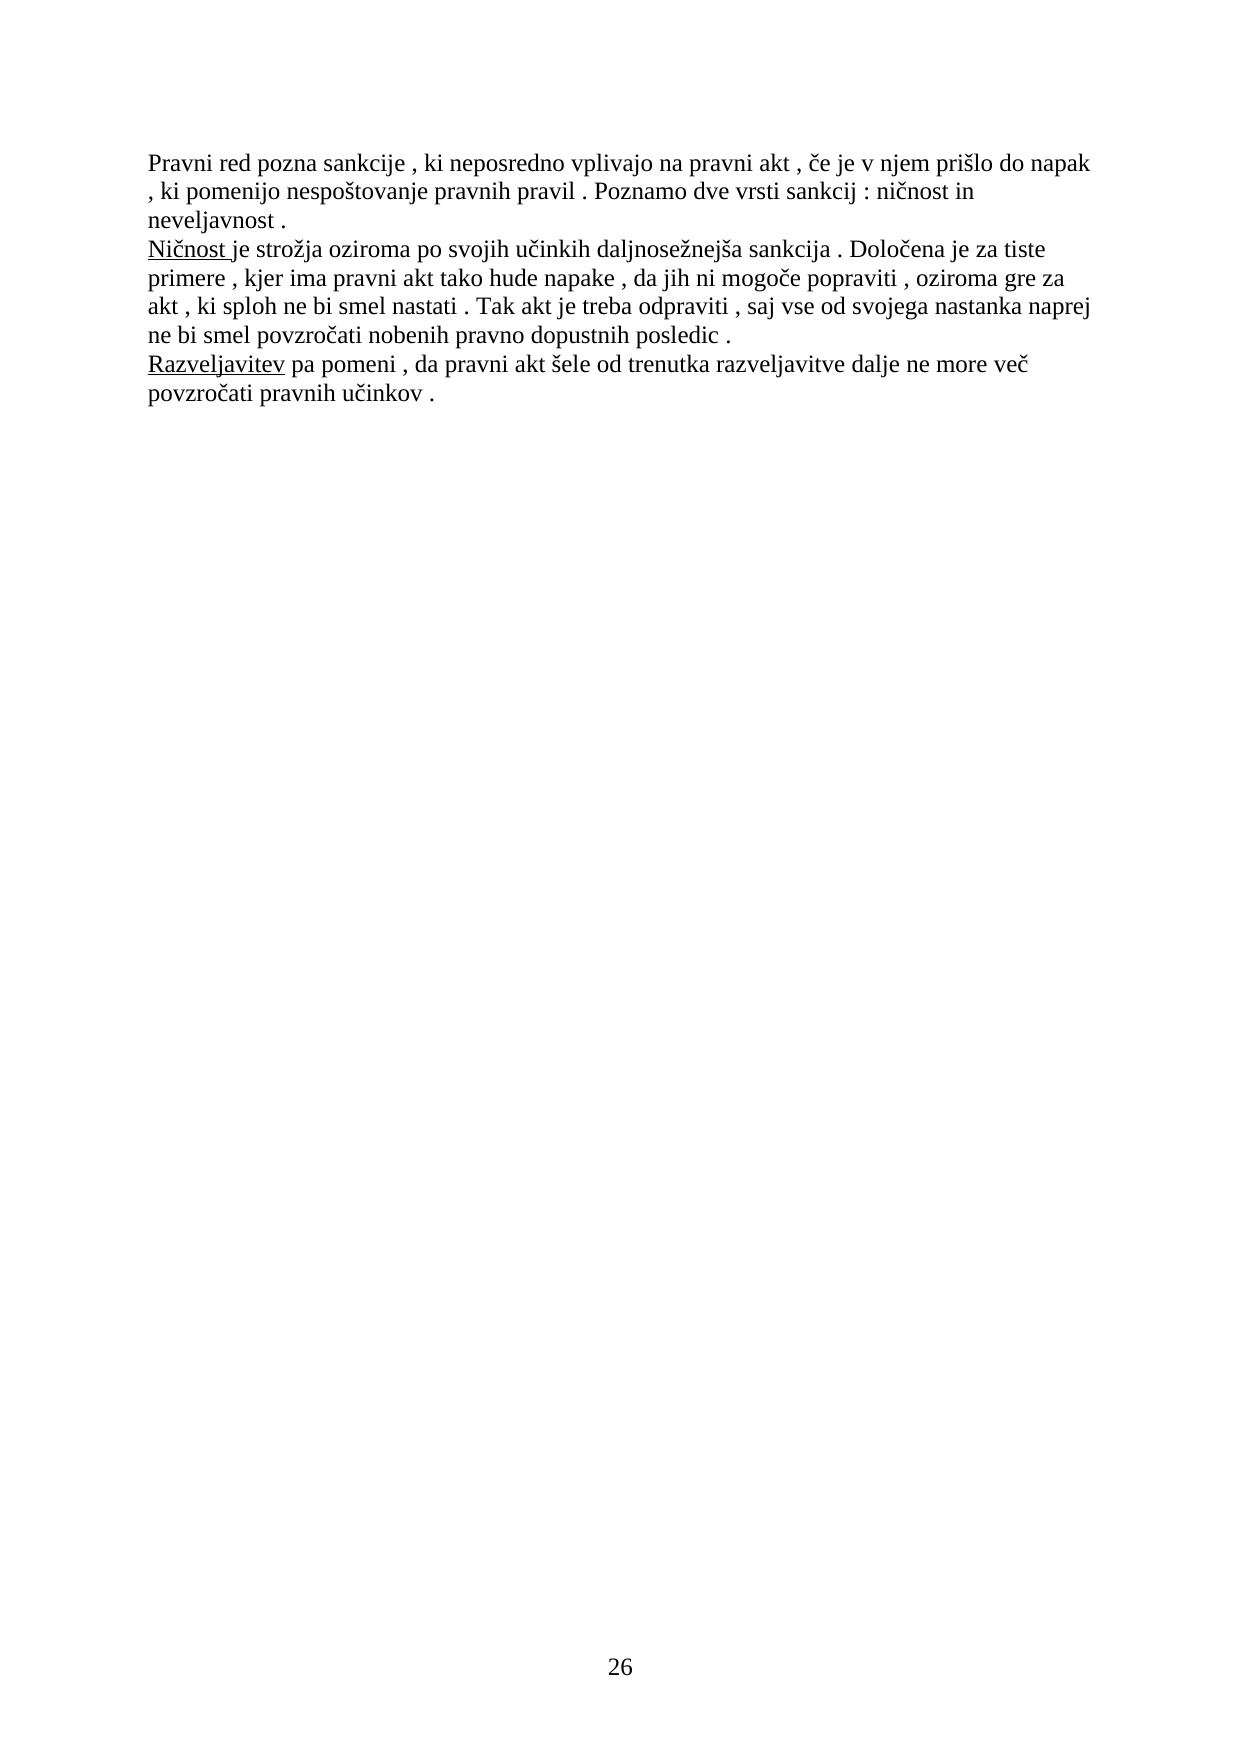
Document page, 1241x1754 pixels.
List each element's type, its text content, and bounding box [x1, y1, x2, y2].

text Razveljavitev pa pomeni , da pravni akt šele od trenutka razveljavitve dalje ne more več povzročati pravnih učinkov . [148, 349, 1093, 406]
text Pravni red pozna sankcije , ki neposredno vplivajo na pravni akt , če je v njem prišlo do napak , ki pomenijo nespoštovanje pravnih pravil . Poznamo dve vrsti sankcij : ničnost in neveljavnost . [148, 148, 1093, 234]
text Ničnost je strožja oziroma po svojih učinkih daljnosežnejša sankcija . Določena je za tiste primere , kjer ima pravni akt tako hude napake , da jih ni mogoče popraviti , oziroma gre za akt , ki sploh ne bi smel nastati . Tak akt je treba odpraviti , saj vse od svojega nastanka naprej ne bi smel povzročati nobenih pravno dopustnih posledic . [148, 234, 1093, 349]
